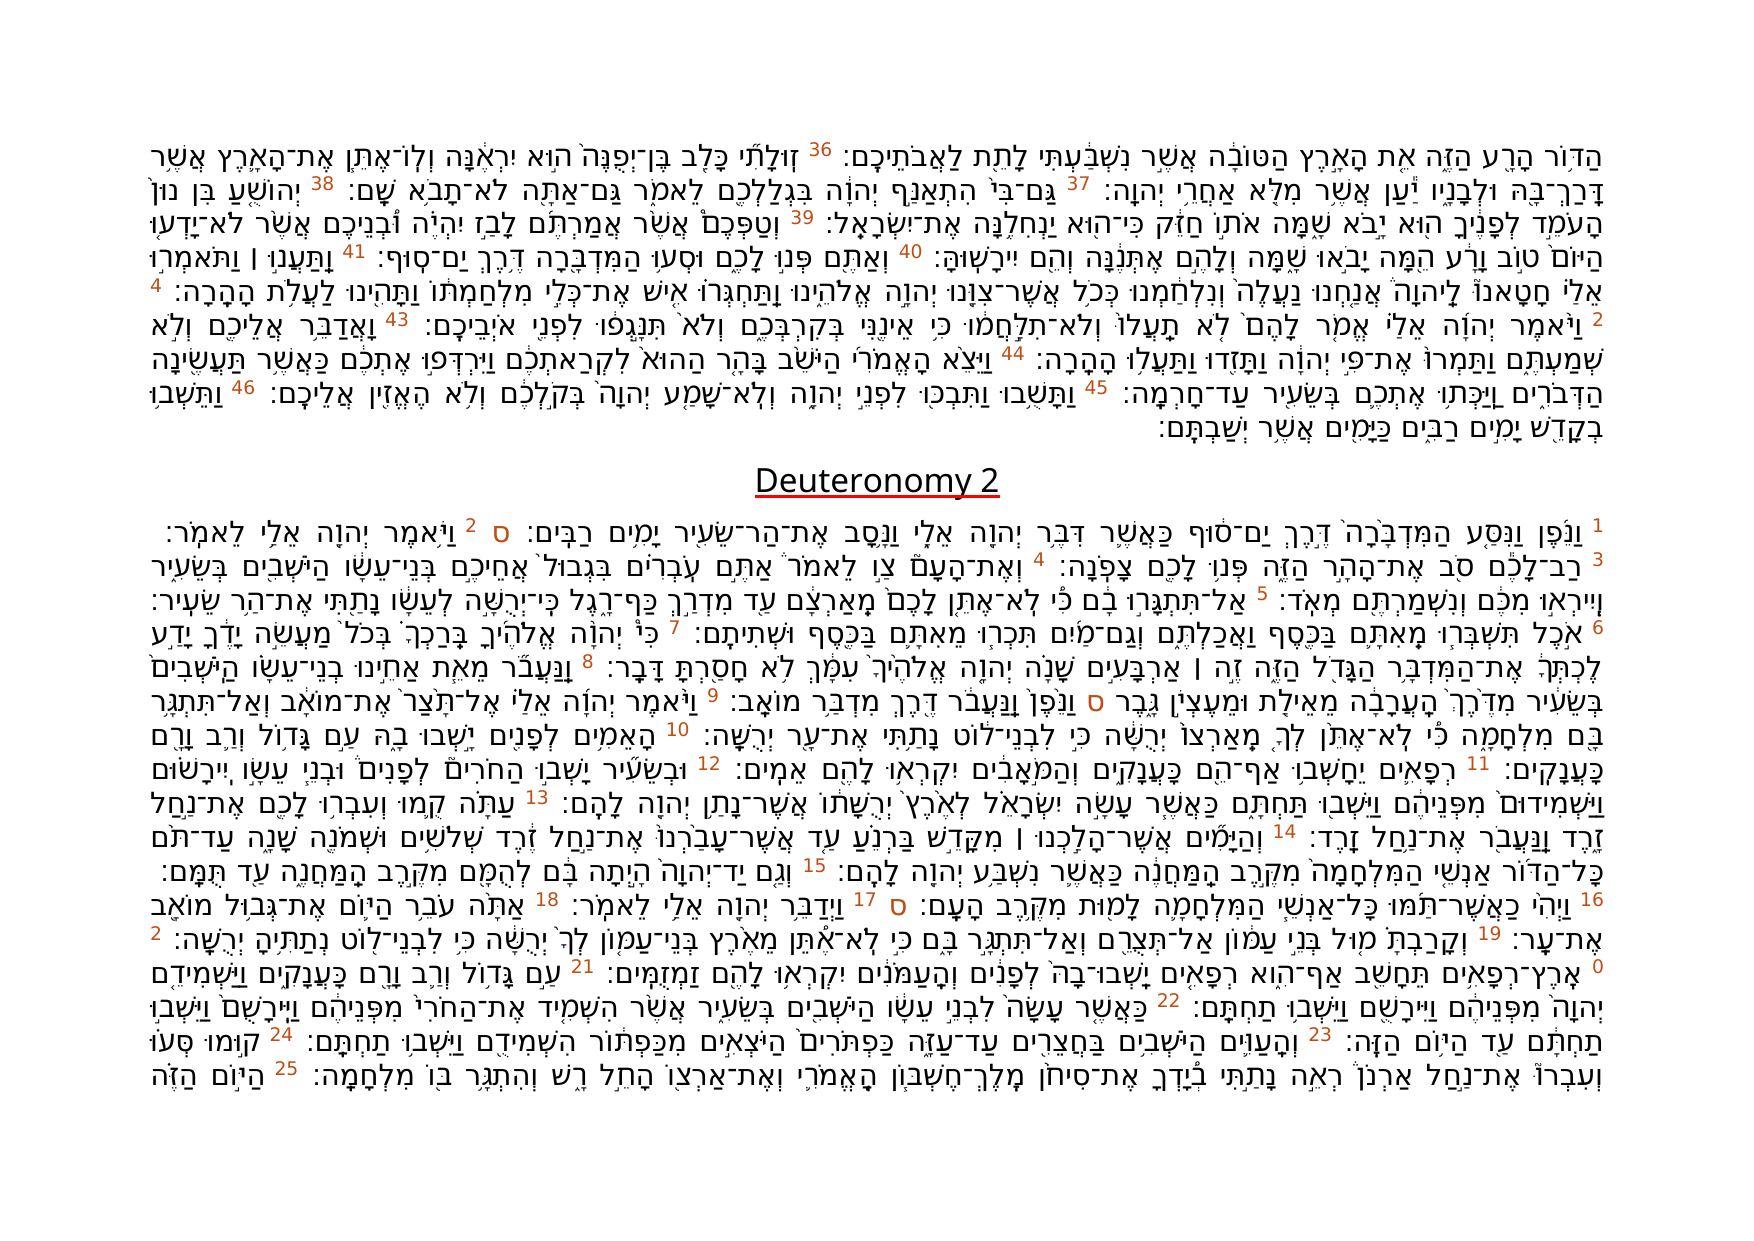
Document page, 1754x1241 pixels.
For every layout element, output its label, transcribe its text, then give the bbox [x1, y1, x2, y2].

text Deuteronomy 2 [150, 457, 1604, 502]
text 1 אֵ֣לֶּה הַדְּבָרִ֗ים אֲשֶׁ֨ר דִּבֶּ֤ר מֹשֶׁה֙ אֶל־כָּל־יִשְׂרָאֵ֔ל בְּעֵ֖בֶר הַיַּרְדֵּ֑ן בַּמִּדְבָּ֡ר בָּֽעֲרָבָה֩ מ֨וֹל ס֜וּף בֵּֽין־פָּארָ֧ן וּבֵֽין־תֹּ֛פֶל וְלָבָ֥ן וַחֲצֵרֹ֖ת וְדִ֥י זָהָֽב׃ 2 אַחַ֨ד עָשָׂ֥ר יוֹם֙ מֵֽחֹרֵ֔ב דֶּ֖רֶךְ הַר־שֵׂעִ֑יר עַ֖ד קָדֵ֥שׁ בַּרְנֵֽעַ׃ ‬‬‬3 וַיְהִי֙ בְּאַרְבָּעִ֣ים שָׁנָ֔ה בְּעַשְׁתֵּֽי־עָשָׂ֥ר חֹ֖דֶשׁ בְּאֶחָ֣ד לַחֹ֑דֶשׁ דִּבֶּ֤ר מֹשֶׁה֙ אֶל־בְּנֵ֣י יִשְׂרָאֵ֔ל כְּ֠כֹל אֲשֶׁ֨ר צִוָּ֧ה יְהוָ֛ה אֹת֖וֹ אֲלֵהֶֽם׃ ‬‬‬4 אַחֲרֵ֣י הַכֹּת֗וֹ אֵ֚ת סִיחֹן֙ מֶ֣לֶךְ הָֽאֱמֹרִ֔י אֲשֶׁ֥ר יוֹשֵׁ֖ב בְּחֶשְׁבּ֑וֹן וְאֵ֗ת ע֚וֹג מֶ֣לֶךְ הַבָּשָׁ֔ן אֲשֶׁר־יוֹשֵׁ֥ב בְּעַשְׁתָּרֹ֖ת בְּאֶדְרֶֽעִי׃ ‬‬‬5 בְּעֵ֥בֶר הַיַּרְדֵּ֖ן בְּאֶ֣רֶץ מוֹאָ֑ב הוֹאִ֣יל מֹשֶׁ֔ה בֵּאֵ֛ר אֶת־הַתּוֹרָ֥ה הַזֹּ֖את לֵאמֹֽר׃ ‬‬‬6 יְהוָ֧ה אֱלֹהֵ֛ינוּ דִּבֶּ֥ר אֵלֵ֖ינוּ בְּחֹרֵ֣ב לֵאמֹ֑ר רַב־לָכֶ֥ם שֶׁ֖בֶת בָּהָ֥ר הַזֶּֽה׃ ‬‬‬7 פְּנ֣וּ ׀ וּסְע֣וּ לָכֶ֗ם וּבֹ֨אוּ הַ֥ר הָֽאֱמֹרִי֮ וְאֶל־כָּל־שְׁכֵנָיו֒ בָּעֲרָבָ֥ה בָהָ֛ר וּבַשְּׁפֵלָ֥ה וּבַנֶּ֖גֶב וּבְח֣וֹף הַיָּ֑ם אֶ֤רֶץ הַֽכְּנַעֲנִי֙ וְהַלְּבָנ֔וֹן עַד־הַנָּהָ֥ר הַגָּדֹ֖ל נְהַר־פְּרָֽת׃ ‬‬‬8 רְאֵ֛ה נָתַ֥תִּי לִפְנֵיכֶ֖ם אֶת־הָאָ֑רֶץ בֹּ֚אוּ וּרְשׁ֣וּ אֶת־הָאָ֔רֶץ אֲשֶׁ֣ר נִשְׁבַּ֣ע יְ֠הוָה לַאֲבֹ֨תֵיכֶ֜ם לְאַבְרָהָ֨ם לְיִצְחָ֤ק וּֽלְיַעֲקֹב֙ לָתֵ֣ת לָהֶ֔ם וּלְזַרְעָ֖ם אַחֲרֵיהֶֽם׃ ‬‬‬9 וָאֹמַ֣ר אֲלֵכֶ֔ם בָּעֵ֥ת הַהִ֖וא לֵאמֹ֑ר לֹא־אוּכַ֥ל לְבַדִּ֖י שְׂאֵ֥ת אֶתְכֶֽם׃ ‬‬‬10 יְהוָ֥ה אֱלֹהֵיכֶ֖ם הִרְבָּ֣ה אֶתְכֶ֑ם וְהִנְּכֶ֣ם הַיּ֔וֹם כְּכוֹכְבֵ֥י הַשָּׁמַ֖יִם לָרֹֽב׃ ‬‬‬11 יְהוָ֞ה אֱלֹהֵ֣י אֲבֽוֹתֵכֶ֗ם יֹסֵ֧ף עֲלֵיכֶ֛ם כָּכֶ֖ם אֶ֣לֶף פְּעָמִ֑ים וִיבָרֵ֣ךְ אֶתְכֶ֔ם כַּאֲשֶׁ֖ר דִּבֶּ֥ר לָכֶֽם׃ ‬‬‬12 אֵיכָ֥ה אֶשָּׂ֖א לְבַדִּ֑י טָרְחֲכֶ֥ם וּמַֽשַּׂאֲכֶ֖ם וְרִֽיבְכֶֽם׃ ‬‬‬13 הָב֣וּ לָ֠כֶם אֲנָשִׁ֨ים חֲכָמִ֧ים וּנְבֹנִ֛ים וִידֻעִ֖ים לְשִׁבְטֵיכֶ֑ם וַאֲשִׂימֵ֖ם בְּרָאשֵׁיכֶֽם׃ ‬‬‬14 וַֽתַּעֲנ֖וּ אֹתִ֑י וַתֹּ֣אמְר֔וּ טֽוֹב־הַדָּבָ֥ר אֲשֶׁר־דִּבַּ֖רְתָּ לַעֲשֽׂוֹת׃ ‬‬‬15 וָאֶקַּ֞ח אֶת־רָאשֵׁ֣י שִׁבְטֵיכֶ֗ם אֲנָשִׁ֤ים חֲכָמִים֙ וִֽידֻעִ֔ים וָאֶתֵּ֥ן אֹתָ֛ם רָאשִׁ֖ים עֲלֵיכֶ֑ם שָׂרֵ֨י אֲלָפִ֜ים וְשָׂרֵ֣י מֵא֗וֹת וְשָׂרֵ֤י חֲמִשִּׁים֙ וְשָׂרֵ֣י עֲשָׂרֹ֔ת וְשֹׁטְרִ֖ים לְשִׁבְטֵיכֶֽם׃ ‬‬‬16 וָאֲצַוֶּה֙ אֶת־שֹׁ֣פְטֵיכֶ֔ם בָּעֵ֥ת הַהִ֖וא לֵאמֹ֑ר שָׁמֹ֤עַ בֵּין־אֲחֵיכֶם֙ וּשְׁפַטְתֶּ֣ם צֶ֔דֶק בֵּֽין־אִ֥ישׁ וּבֵין־אָחִ֖יו וּבֵ֥ין גֵּרֽוֹ׃ ‬‬‬17 לֹֽא־תַכִּ֨ירוּ פָנִ֜ים בַּמִּשְׁפָּ֗ט כַּקָּטֹ֤ן כַּגָּדֹל֙ תִּשְׁמָע֔וּן לֹ֤א תָג֙וּרוּ֙ מִפְּנֵי־אִ֔ישׁ כִּ֥י הַמִּשְׁפָּ֖ט לֵאלֹהִ֣ים ה֑וּא וְהַדָּבָר֙ אֲשֶׁ֣ר יִקְשֶׁ֣ה מִכֶּ֔ם תַּקְרִב֥וּן אֵלַ֖י וּשְׁמַעְתִּֽיו׃ ‬‬‬18 וָאֲצַוֶּ֥ה אֶתְכֶ֖ם בָּעֵ֣ת הַהִ֑וא אֵ֥ת כָּל־הַדְּבָרִ֖ים אֲשֶׁ֥ר תַּעֲשֽׂוּן׃ ‬‬‬19 וַנִּסַּ֣ע מֵחֹרֵ֗ב וַנֵּ֡לֶךְ אֵ֣ת כָּל־הַמִּדְבָּ֣ר הַגָּדוֹל֩ וְהַנּוֹרָ֨א הַה֜וּא אֲשֶׁ֣ר רְאִיתֶ֗ם דֶּ֚רֶךְ הַ֣ר הֽ͏ָאֱמֹרִ֔י כַּאֲשֶׁ֥ר צִוָּ֛ה יְהוָ֥ה אֱלֹהֵ֖ינוּ אֹתָ֑נוּ וַנָּבֹ֕א עַ֖ד קָדֵ֥שׁ בַּרְנֵֽעַ׃ ‬‬‬20 וָאֹמַ֖ר אֲלֵכֶ֑ם בָּאתֶם֙ עַד־הַ֣ר הָאֱמֹרִ֔י אֲשֶׁר־יְהוָ֥ה אֱלֹהֵ֖ינוּ נֹתֵ֥ן לָֽנוּ׃ ‬‬‬21 רְ֠אֵה נָתַ֨ן יְהוָ֧ה אֱלֹהֶ֛יךָ לְפָנֶ֖יךָ אֶת־הָאָ֑רֶץ עֲלֵ֣ה רֵ֗שׁ כַּאֲשֶׁר֩ דִּבֶּ֨ר יְהוָ֜ה אֱלֹהֵ֤י אֲבֹתֶ֙יךָ֙ לָ֔ךְ אַל־תִּירָ֖א וְאַל־תֵּחָֽת׃ ‬‬‬22 וַתִּקְרְב֣וּן אֵלַי֮ כֻּלְּכֶם֒ וַתֹּאמְר֗וּ נִשְׁלְחָ֤ה אֲנָשִׁים֙ לְפָנֵ֔ינוּ וְיַחְפְּרוּ־לָ֖נוּ אֶת־הָאָ֑רֶץ וְיָשִׁ֤בוּ אֹתָ֙נוּ֙ דָּבָ֔ר אֶת־הַדֶּ֙רֶךְ֙ אֲשֶׁ֣ר נַעֲלֶה־בָּ֔הּ וְאֵת֙ הֶֽעָרִ֔ים אֲשֶׁ֥ר נָבֹ֖א אֲלֵיהֶֽן׃ ‬‬‬23 וַיִּיטַ֥ב בְּעֵינַ֖י הַדָּבָ֑ר וָאֶקַּ֤ח מִכֶּם֙ שְׁנֵ֣ים עָשָׂ֣ר אֲנָשִׁ֔ים אִ֥ישׁ אֶחָ֖ד לַשָּֽׁבֶט׃ ‬‬‬24 וַיִּפְנוּ֙ וַיַּעֲל֣וּ הָהָ֔רָה וַיָּבֹ֖אוּ עַד־נַ֣חַל אֶשְׁכֹּ֑ל וַֽיְרַגְּל֖וּ אֹתָֽהּ׃ ‬‬‬25 וַיִּקְח֤וּ בְיָדָם֙ מִפְּרִ֣י הָאָ֔רֶץ וַיּוֹרִ֖דוּ אֵלֵ֑ינוּ וַיָּשִׁ֨בוּ אֹתָ֤נוּ דָבָר֙ וַיֹּ֣אמְר֔וּ טוֹבָ֣ה הָאָ֔רֶץ אֲשֶׁר־יְהוָ֥ה אֱלֹהֵ֖ינוּ נֹתֵ֥ן לָֽנוּ׃ ‬‬‬26 וְלֹ֥א אֲבִיתֶ֖ם לַעֲלֹ֑ת וַתַּמְר֕וּ אֶת־פִּ֥י יְהוָ֖ה אֱלֹהֵיכֶֽם׃ ‬‬‬27 וַתֵּרָגְנ֤וּ בְאָהֳלֵיכֶם֙ וַתֹּ֣אמְר֔וּ בְּשִׂנְאַ֤ת יְהוָה֙ אֹתָ֔נוּ הוֹצִיאָ֖נוּ מֵאֶ֣רֶץ מִצְרָ֑יִם לָתֵ֥ת אֹתָ֛נוּ בְּיַ֥ד הָאֱמֹרִ֖י לְהַשְׁמִידֵֽנוּ׃ ‬‬‬28 אָנָ֣ה ׀ אֲנַ֣חְנוּ עֹלִ֗ים אַחֵינוּ֩ הֵמַ֨סּוּ אֶת־לְבָבֵ֜נוּ לֵאמֹ֗ר עַ֣ם גָּד֤וֹל וָרָם֙ מִמֶּ֔נּוּ עָרִ֛ים גְּדֹלֹ֥ת וּבְצוּרֹ֖ת בַּשָּׁמָ֑יִם וְגַם־בְּנֵ֥י עֲנָקִ֖ים רָאִ֥ינוּ שָֽׁם׃ ‬‬‬29 וָאֹמַ֖ר אֲלֵכֶ֑ם לֹא־תֽ͏ַעַרְצ֥וּן וְֽלֹא־תִֽירְא֖וּן מֵהֶֽם׃ ‬‬‬30 יְהוָ֤ה אֱלֹֽהֵיכֶם֙ הַהֹלֵ֣ךְ לִפְנֵיכֶ֔ם ה֖וּא יִלָּחֵ֣ם לָכֶ֑ם כְּ֠כֹל אֲשֶׁ֨ר עָשָׂ֧ה אִתְּכֶ֛ם בְּמִצְרַ֖יִם לְעֵינֵיכֶֽם׃ ‬‬‬31 וּבַמִּדְבָּר֙ אֲשֶׁ֣ר רָאִ֔יתָ אֲשֶׁ֤ר נְשָׂאֲךָ֙ יְהוָ֣ה אֱלֹהֶ֔יךָ כַּאֲשֶׁ֥ר יִשָּׂא־אִ֖ישׁ אֶת־בְּנ֑וֹ בְּכָל־הַדֶּ֙רֶךְ֙ אֲשֶׁ֣ר הֲלַכְתֶּ֔ם עַד־בֹּאֲכֶ֖ם עַד־הַמָּק֥וֹם הַזֶּֽה׃ ‬‬‬32 וּבַדָּבָ֖ר הַזֶּ֑ה אֵֽינְכֶם֙ מַאֲמִינִ֔ם בַּיהוָ֖ה אֱלֹהֵיכֶֽם׃ ‬‬‬33 הַהֹלֵ֨ךְ לִפְנֵיכֶ֜ם בַּדֶּ֗רֶךְ לָת֥וּר לָכֶ֛ם מָק֖וֹם לֽ͏ַחֲנֹֽתְכֶ֑ם בָּאֵ֣שׁ ׀ לַ֗יְלָה לַרְאֹֽתְכֶם֙ בַּדֶּ֙רֶךְ֙ אֲשֶׁ֣ר תֵּֽלְכוּ־בָ֔הּ וּבֶעָנָ֖ן יוֹמָֽם׃ ‬‬‬34 וַיִּשְׁמַ֥ע יְהוָ֖ה אֶת־ק֣וֹל דִּבְרֵיכֶ֑ם וַיִּקְצֹ֖ף וַיִּשָּׁבַ֥ע לֵאמֹֽר׃ ‬‬‬35 אִם־יִרְאֶ֥ה אִישׁ֙ בָּאֲנָשִׁ֣ים הָאֵ֔לֶּה הַדּ֥וֹר הָרָ֖ע הַזֶּ֑ה אֵ֚ת הָאָ֣רֶץ הַטּוֹבָ֔ה אֲשֶׁ֣ר נִשְׁבַּ֔עְתִּי לָתֵ֖ת לַאֲבֹתֵיכֶֽם׃ ‬‬‬36 זֽוּלָתִ֞י כָּלֵ֤ב בֶּן־יְפֻנֶּה֙ ה֣וּא יִרְאֶ֔נָּה וְלֽוֹ־אֶתֵּ֧ן אֶת־הָאָ֛רֶץ אֲשֶׁ֥ר דָּֽרַךְ־בָּ֖הּ וּלְבָנָ֑יו יַ֕עַן אֲשֶׁ֥ר מִלֵּ֖א אַחֲרֵ֥י יְהוָֽה׃ ‬‬‬37 גַּם־בִּי֙ הִתְאַנַּ֣ף יְהוָ֔ה בִּגְלַלְכֶ֖ם לֵאמֹ֑ר גַּם־אַתָּ֖ה לֹא־תָבֹ֥א שָֽׁם׃ ‬‬‬38 יְהוֹשֻׁ֤עַ בִּן‬‏ נוּן֙ הָעֹמֵ֣ד לְפָנֶ֔יךָ ה֖וּא יָ֣בֹא שָׁ֑מָּה אֹת֣וֹ חַזֵּ֔ק כִּי־ה֖וּא יַנְחִלֶ֥נָּה אֶת־יִשְׂרָאֵֽל׃ ‬‬‬‬39 וְטַפְּכֶם֩ אֲשֶׁ֨ר אֲמַרְתֶּ֜ם לָבַ֣ז יִהְיֶ֗ה וּ֠בְנֵיכֶם אֲשֶׁ֨ר לֹא־יָדְע֤וּ הַיּוֹם֙ ט֣וֹב וָרָ֔ע הֵ֖מָּה יָבֹ֣אוּ שָׁ֑מָּה וְלָהֶ֣ם אֶתְּנֶ֔נָּה וְהֵ֖ם יִירָשֽׁוּהָּ׃ ‬‬‬40 וְאַתֶּ֖ם פְּנ֣וּ לָכֶ֑ם וּסְע֥וּ הַמִּדְבָּ֖רָה דֶּ֥רֶךְ יַם־סֽוּף׃ ‬‬‬41 וַֽתַּעֲנ֣וּ ׀ וַתֹּאמְר֣וּ אֵלַ֗י חָטָאנוּ֮ לַֽיהוָה֒ אֲנַ֤חְנוּ נַעֲלֶה֙ וְנִלְחַ֔מְנוּ כְּכֹ֥ל אֲשֶׁר־צִוָּ֖נוּ יְהוָ֣ה אֱלֹהֵ֑ינוּ וַֽתַּחְגְּר֗וּ אִ֚ישׁ אֶת־כְּלֵ֣י מִלְחַמְתּ֔וֹ וַתָּהִ֖ינוּ לַעֲלֹ֥ת הָהָֽרָה׃ ‬‬‬42 וַיֹּ֨אמֶר יְהוָ֜ה אֵלַ֗י אֱמֹ֤ר לָהֶם֙ לֹ֤א תֽ͏ַעֲלוּ֙ וְלֹא־תִלָּ֣חֲמ֔וּ כִּ֥י אֵינֶ֖נִּי בְּקִרְבְּכֶ֑ם וְלֹא֙ תִּנָּ֣גְפ֔וּ לִפְנֵ֖י אֹיְבֵיכֶֽם׃ ‬‬‬43 וָאֲדַבֵּ֥ר אֲלֵיכֶ֖ם וְלֹ֣א שְׁמַעְתֶּ֑ם וַתַּמְרוּ֙ אֶת־פִּ֣י יְהוָ֔ה וַתָּזִ֖דוּ וַתַּעֲל֥וּ הָהָֽרָה׃ ‬‬‬44 וַיֵּצֵ֨א הָאֱמֹרִ֜י הַיֹּשֵׁ֨ב בָּהָ֤ר הַהוּא֙ לִקְרַאתְכֶ֔ם וַיִּרְדְּפ֣וּ אֶתְכֶ֔ם כַּאֲשֶׁ֥ר תַּעֲשֶׂ֖ינָה הַדְּבֹרִ֑ים וֽ͏ַיַּכְּת֥וּ אֶתְכֶ֛ם בְּשֵׂעִ֖יר עַד־חָרְמָֽה׃ ‬‬‬45 וַתָּשֻׁ֥בוּ וַתִּבְכּ֖וּ לִפְנֵ֣י יְהוָ֑ה וְלֹֽא־שָׁמַ֤ע יְהוָה֙ בְּקֹ֣לְכֶ֔ם וְלֹ֥א הֶאֱזִ֖ין אֲלֵיכֶֽם׃ ‬‬‬46 וַתֵּשְׁב֥וּ בְקָדֵ֖שׁ יָמִ֣ים רַבִּ֑ים כַּיָּמִ֖ים אֲשֶׁ֥ר יְשַׁבְתֶּֽם׃ ‬‬‬‬‬‬‬‬‬‬‬‬‬‬‬‬‬‬‬‬‬‬‬‬‬‬‬‬‬‬‬‬‬‬‬‬‬‬‬‬‬‬‬‬‬‬‬‬ [150, 139, 1604, 444]
text 1 וַנֵּ֜פֶן וַנִּסַּ֤ע הַמִּדְבָּ֙רָה֙ דֶּ֣רֶךְ יַם־ס֔וּף כַּאֲשֶׁ֛ר דִּבֶּ֥ר יְהוָ֖ה אֵלָ֑י וַנָּ֥סָב אֶת־הַר־שֵׂעִ֖יר יָמִ֥ים רַבִּֽים׃ ס 2 וַיֹּ֥אמֶר יְהוָ֖ה אֵלַ֥י לֵאמֹֽר׃ ‬‬‬3 רַב־לָכֶ֕ם סֹ֖ב אֶת־הָהָ֣ר הַזֶּ֑ה פְּנ֥וּ לָכֶ֖ם צָפֹֽנָה׃ ‬‬‬4 וְאֶת־הָעָם֮ צַ֣ו לֵאמֹר֒ אַתֶּ֣ם עֹֽבְרִ֗ים בִּגְבוּל֙ אֲחֵיכֶ֣ם בְּנֵי־עֵשָׂ֔ו הַיֹּשְׁבִ֖ים בְּשֵׂעִ֑יר וְיִֽירְא֣וּ מִכֶּ֔ם וְנִשְׁמַרְתֶּ֖ם מְאֹֽד׃ ‬‬‬5 אַל־תִּתְגָּר֣וּ בָ֔ם כִּ֠י לֹֽא־אֶתֵּ֤ן לָכֶם֙ מֵֽאַרְצָ֔ם עַ֖ד מִדְרַ֣ךְ כַּף־רָ֑גֶל כִּֽי־יְרֻשָּׁ֣ה לְעֵשָׂ֔ו נָתַ֖תִּי אֶת־הַ֥ר שֵׂעִֽיר׃ ‬‬‬6 אֹ֣כֶל תִּשְׁבְּר֧וּ מֵֽאִתָּ֛ם בַּכֶּ֖סֶף וַאֲכַלְתֶּ֑ם וְגַם־מַ֜יִם תִּכְר֧וּ מֵאִתָּ֛ם בַּכֶּ֖סֶף וּשְׁתִיתֶֽם׃ ‬‬‬7 כִּי֩ יְהוָ֨ה אֱלֹהֶ֜יךָ בֵּֽרַכְךָ֗ בְּכֹל֙ מַעֲשֵׂ֣ה יָדֶ֔ךָ יָדַ֣ע לֶכְתְּךָ֔ אֶת־הַמִּדְבָּ֥ר הַגָּדֹ֖ל הַזֶּ֑ה זֶ֣ה ׀ אַרְבָּעִ֣ים שָׁנָ֗ה יְהוָ֤ה אֱלֹהֶ֙יךָ֙ עִמָּ֔ךְ לֹ֥א חָסַ֖רְתָּ דָּבָֽר׃ ‬‬‬8 וַֽנַּעֲבֹ֞ר מֵאֵ֧ת אַחֵ֣ינוּ בְנֵי־עֵשָׂ֗ו הַיֹּֽשְׁבִים֙ בְּשֵׂעִ֔יר מִדֶּ֙רֶךְ֙ הָֽעֲרָבָ֔ה מֵאֵילַ֖ת וּמֵעֶצְיֹ֣ן גָּ֑בֶר ס וַנֵּ֙פֶן֙ וַֽנַּעֲבֹ֔ר דֶּ֖רֶךְ מִדְבַּ֥ר מוֹאָֽב׃ ‬‬‬9 וַיֹּ֨אמֶר יְהוָ֜ה אֵלַ֗י אֶל־תָּ֙צַר֙ אֶת־מוֹאָ֔ב וְאַל־תִּתְגָּ֥ר בָּ֖ם מִלְחָמָ֑ה כִּ֠י לֹֽא־אֶתֵּ֨ן לְךָ֤ מֵֽאַרְצוֹ֙ יְרֻשָּׁ֔ה כִּ֣י לִבְנֵי־ל֔וֹט נָתַ֥תִּי אֶת־עָ֖ר יְרֻשָּֽׁה׃ ‬‬‬10 הָאֵמִ֥ים לְפָנִ֖ים יָ֣שְׁבוּ בָ֑הּ עַ֣ם גָּד֥וֹל וְרַ֛ב וָרָ֖ם כָּעֲנָקִֽים׃ ‬‬‬11 רְפָאִ֛ים יֵחָשְׁב֥וּ אַף־הֵ֖ם כָּעֲנָקִ֑ים וְהַמֹּ֣אָבִ֔ים יִקְרְא֥וּ לָהֶ֖ם אֵמִֽים׃ ‬‬‬12 וּבְשֵׂעִ֞יר יָשְׁב֣וּ הַחֹרִים֮ לְפָנִים֒ וּבְנֵ֧י עֵשָׂ֣ו יִֽירָשׁ֗וּם וַיַּשְׁמִידוּם֙ מִפְּנֵיהֶ֔ם וַיֵּשְׁב֖וּ תַּחְתָּ֑ם כַּאֲשֶׁ֧ר עָשָׂ֣ה יִשְׂרָאֵ֗ל לְאֶ֙רֶץ֙ יְרֻשָּׁת֔וֹ אֲשֶׁר־נָתַ֥ן יְהוָ֖ה לָהֶֽם׃ ‬‬‬13 עַתָּ֗ה קֻ֛מוּ וְעִבְר֥וּ לָכֶ֖ם אֶת־נַ֣חַל זָ֑רֶד וַֽנַּעֲבֹ֖ר אֶת־נַ֥חַל זָֽרֶד׃ ‬‬‬14 וְהַיָּמִ֞ים אֲשֶׁר־הָלַ֣כְנוּ ׀ מִקָּדֵ֣שׁ בַּרְנֵ֗עַ עַ֤ד אֲשֶׁר־עָבַ֙רְנוּ֙ אֶת־נַ֣חַל זֶ֔רֶד שְׁלֹשִׁ֥ים וּשְׁמֹנֶ֖ה שָׁנָ֑ה עַד־תֹּ֨ם כָּל־הַדּ֜וֹר אַנְשֵׁ֤י הַמִּלְחָמָה֙ מִקֶּ֣רֶב הַֽמַּחֲנֶ֔ה כַּאֲשֶׁ֛ר נִשְׁבַּ֥ע יְהוָ֖ה לָהֶֽם׃ ‬‬‬15 וְגַ֤ם יַד־יְהוָה֙ הָ֣יְתָה בָּ֔ם לְהֻמָּ֖ם מִקֶּ֣רֶב הַֽמַּחֲנֶ֑ה עַ֖ד תֻּמָּֽם׃ ‬‬‬16 וַיְהִ֨י כַאֲשֶׁר־תַּ֜מּוּ כָּל־אַנְשֵׁ֧י הַמִּלְחָמָ֛ה לָמ֖וּת מִקֶּ֥רֶב הָעָֽם׃ ס ‬‬‬17 וַיְדַבֵּ֥ר יְהוָ֖ה אֵלַ֥י לֵאמֹֽר׃ ‬‬‬18 אַתָּ֨ה עֹבֵ֥ר הַיּ֛וֹם אֶת־גְּב֥וּל מוֹאָ֖ב אֶת־עָֽר׃ ‬‬‬19 וְקָרַבְתָּ֗ מ֚וּל בְּנֵ֣י עַמּ֔וֹן אַל־תְּצֻרֵ֖ם וְאַל־תִּתְגָּ֣ר בָּ֑ם כִּ֣י לֹֽא־אֶ֠תֵּן מֵאֶ֨רֶץ בְּנֵי־עַמּ֤וֹן לְךָ֙ יְרֻשָּׁ֔ה כִּ֥י לִבְנֵי־ל֖וֹט נְתַתִּ֥יהָ יְרֻשָּֽׁה׃ ‬‬‬20 אֶֽרֶץ־רְפָאִ֥ים תֵּחָשֵׁ֖ב אַף־הִ֑וא רְפָאִ֤ים יָֽשְׁבוּ־בָהּ֙ לְפָנִ֔ים וְהָֽעַמֹּנִ֔ים יִקְרְא֥וּ לָהֶ֖ם זַמְזֻמִּֽים׃ ‬‬‬21 עַ֣ם גָּד֥וֹל וְרַ֛ב וָרָ֖ם כָּעֲנָקִ֑ים וַיַּשְׁמִידֵ֤ם יְהוָה֙ מִפְּנֵיהֶ֔ם וַיִּירָשֻׁ֖ם וַיֵּשְׁב֥וּ תַחְתָּֽם׃ ‬‬‬22 כַּאֲשֶׁ֤ר עָשָׂה֙ לִבְנֵ֣י עֵשָׂ֔ו הַיֹּשְׁבִ֖ים בְּשֵׂעִ֑יר אֲשֶׁ֨ר הִשְׁמִ֤יד אֶת־הַחֹרִי֙ מִפְּנֵיהֶ֔ם וַיִּֽירָשֻׁם֙ וַיֵּשְׁב֣וּ תַחְתָּ֔ם עַ֖ד הַיּ֥וֹם הַזֶּֽה׃ ‬‬‬23 וְהָֽעַוִּ֛ים הַיֹּשְׁבִ֥ים בַּחֲצֵרִ֖ים עַד־עַזָּ֑ה כַּפְתֹּרִים֙ הַיֹּצְאִ֣ים מִכַּפְתּ֔וֹר הִשְׁמִידֻ֖ם וַיֵּשְׁב֥וּ תַחְתָּֽם׃ ‬‬‬24 ק֣וּמוּ סְּע֗וּ וְעִבְרוּ֮ אֶת־נַ֣חַל אַרְנֹן֒ רְאֵ֣ה נָתַ֣תִּי בְ֠יָדְךָ אֶת־סִיחֹ֨ן מֶֽלֶךְ־חֶשְׁבּ֧וֹן הֽ͏ָאֱמֹרִ֛י וְאֶת־אַרְצ֖וֹ הָחֵ֣ל רָ֑שׁ וְהִתְגָּ֥ר בּ֖וֹ מִלְחָמָֽה׃ ‬‬‬25 הַיּ֣וֹם הַזֶּ֗ה אָחֵל֙ תֵּ֤ת פַּחְדְּךָ֙ וְיִרְאָ֣תְךָ֔ עַל־פְּנֵי֙ הָֽעַמִּ֔ים תַּ֖חַת כָּל־הַשָּׁמָ֑יִם אֲשֶׁ֤ר יִשְׁמְעוּן֙ שִׁמְעֲךָ֔ וְרָגְז֥וּ וְחָל֖וּ מִפָּנֶֽיךָ׃ ‬‬‬26 וָאֶשְׁלַ֤ח מַלְאָכִים֙ מִמִּדְבַּ֣ר קְדֵמ֔וֹת אֶל־סִיח֖וֹן מֶ֣לֶךְ חֶשְׁבּ֑וֹן דִּבְרֵ֥י שָׁל֖וֹם לֵאמֹֽר׃ ‬‬‬27 אֶעְבְּרָ֣ה בְאַרְצֶ֔ךָ בַּדֶּ֥רֶךְ בַּדֶּ֖רֶךְ אֵלֵ֑ךְ לֹ֥א אָס֖וּר יָמִ֥ין וּשְׂמֹֽאול׃ ‬‬‬28 אֹ֣כֶל בַּכֶּ֤סֶף תַּשְׁבִּרֵ֙נִי֙ וְאָכַ֔לְתִּי וּמַ֛יִם בַּכֶּ֥סֶף תִּתֶּן־לִ֖י וְשָׁתִ֑יתִי רַ֖ק אֶעְבְּרָ֥ה בְרַגְלָֽי׃ ‬‬‬29 כַּאֲשֶׁ֨ר עֽ͏ָשׂוּ־לִ֜י בְּנֵ֣י עֵשָׂ֗ו הַיֹּֽשְׁבִים֙ בְּשֵׂעִ֔יר וְהַמּ֣וֹאָבִ֔ים הַיֹּשְׁבִ֖ים בְּעָ֑ר עַ֤ד אֲשֶֽׁר־אֶֽעֱבֹר֙ אֶת־הַיַּרְדֵּ֔ן אֶל־הָאָ֕רֶץ אֲשֶׁר־יְהוָ֥ה אֱלֹהֵ֖ינוּ נֹתֵ֥ן לָֽנוּ׃ ‬‬‬30 וְלֹ֣א אָבָ֗ה סִיחֹן֙ מֶ֣לֶךְ חֶשְׁבּ֔וֹן הַעֲבִרֵ֖נוּ בּ֑וֹ כִּֽי־הִקְשָׁה֩ יְהוָ֨ה אֱלֹהֶ֜יךָ אֶת־רוּח֗וֹ וְאִמֵּץ֙ אֶת־לְבָב֔וֹ לְמַ֛עַן תִּתּ֥וֹ בְיָדְךָ֖ כַּיּ֥וֹם הַזֶּֽה׃ ס ‬‬‬31 וַיֹּ֤אמֶר יְהוָה֙ אֵלַ֔י רְאֵ֗ה הַֽחִלֹּ֙תִי֙ תֵּ֣ת לְפָנֶ֔יךָ אֶת־סִיחֹ֖ן וְאֶת־אַרְצ֑וֹ הָחֵ֣ל רָ֔שׁ לָרֶ֖שֶׁת אֶת־אַרְצֽוֹ׃ ‬‬‬32 וַיֵּצֵא֩ סִיחֹ֨ן לִקְרָאתֵ֜נוּ ה֧וּא וְכָל־עַמּ֛וֹ לַמִּלְחָמָ֖ה יָֽהְצָה׃ ‬‬‬33 וַֽיִּתְּנֵ֛הוּ יְהוָ֥ה אֱלֹהֵ֖ינוּ לְפָנֵ֑ינוּ וַנַּ֥ךְ אֹת֛וֹ וְאֶת־*בנו **בָּנָ֖יו וְאֶת־כָּל־עַמּֽוֹ׃ ‬‬‬34 וַנִּלְכֹּ֤ד אֶת־כָּל־עָרָיו֙ בָּעֵ֣ת הַהִ֔וא וַֽנַּחֲרֵם֙ אֶת־כָּל־עִ֣יר מְתִ֔ם וְהַנָּשִׁ֖ים וְהַטָּ֑ף לֹ֥א הִשְׁאַ֖רְנוּ שָׂרִֽיד׃ ‬‬‬35 רַ֥ק הַבְּהֵמָ֖ה בָּזַ֣זְנוּ לָ֑נוּ וּשְׁלַ֥ל הֶעָרִ֖ים אֲשֶׁ֥ר לָכָֽדְנוּ׃ ‬‬‬36 מֵֽעֲרֹעֵ֡ר אֲשֶׁר֩ עַל־שְׂפַת־נַ֨חַל אַרְנֹ֜ן וְהָעִ֨יר אֲשֶׁ֤ר בַּנַּ֙חַל֙ וְעַד־הַגִּלְעָ֔ד לֹ֤א הָֽיְתָה֙ קִרְיָ֔ה אֲשֶׁ֥ר שָׂגְבָ֖ה מִמֶּ֑נּוּ אֶת־הַכֹּ֕ל נָתַ֛ן יְהוָ֥ה אֱלֹהֵ֖ינוּ לְפָנֵֽינוּ׃ ‬‬‬37 רַ֛ק אֶל־אֶ֥רֶץ בְּנֵי־עַמּ֖וֹן לֹ֣א קָרָ֑בְתָּ כָּל־יַ֞ד נַ֤חַל יַבֹּק֙ וְעָרֵ֣י הָהָ֔ר וְכֹ֥ל אֲשֶׁר־צִוָּ֖ה יְהוָ֥ה אֱלֹהֵֽינוּ׃ ‬‬‬‬‬‬‬‬‬‬‬‬‬‬‬‬‬‬‬‬‬‬‬‬‬‬‬‬‬‬‬‬‬‬‬‬‬‬‬ [150, 515, 1604, 1092]
